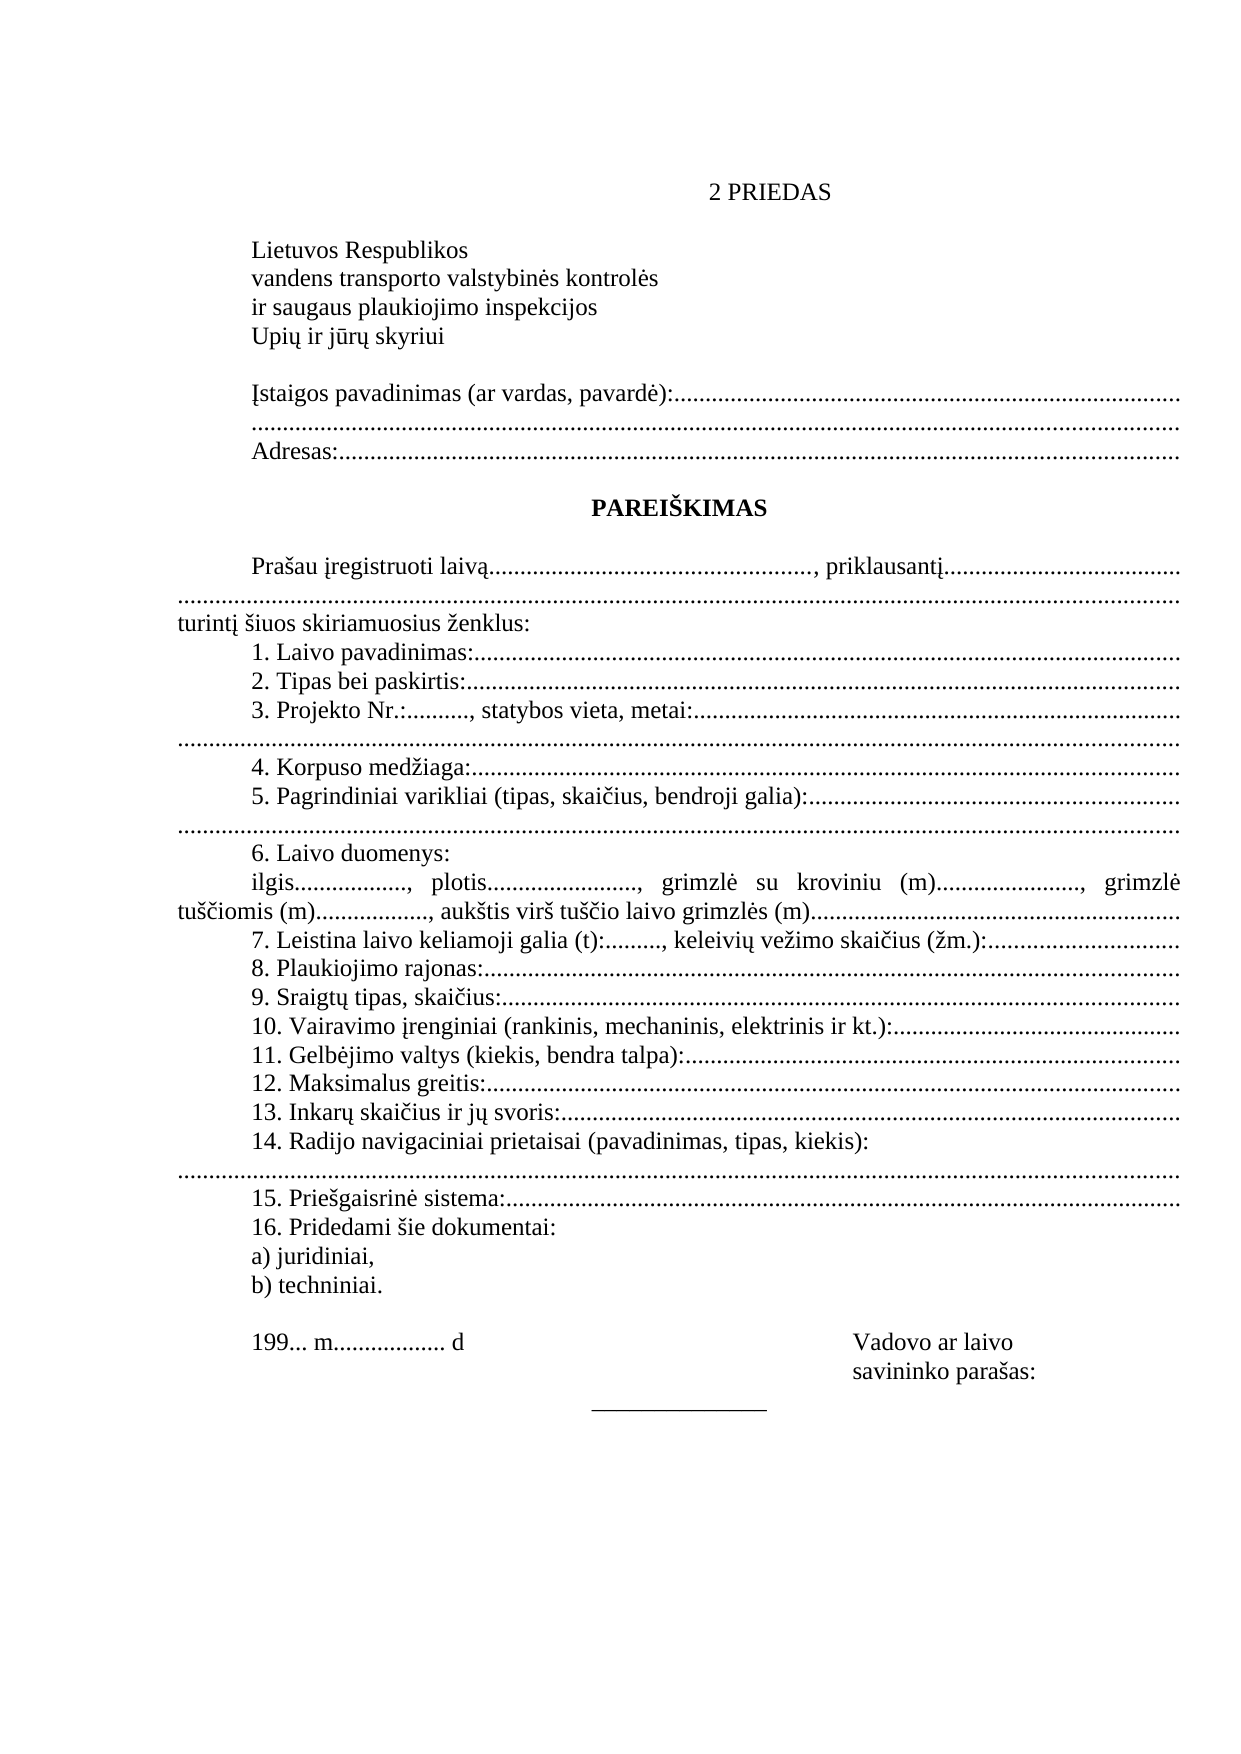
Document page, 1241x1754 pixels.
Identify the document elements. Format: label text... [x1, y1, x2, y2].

text savininko parašas: [177, 1356, 1181, 1385]
text vandens transporto valstybinės kontrolės [177, 263, 1181, 292]
text turintį šiuos skiriamuosius ženklus: [177, 608, 1181, 637]
text 6. Laivo duomenys: [177, 838, 1181, 867]
text 12. Maksimalus greitis: [177, 1068, 1181, 1097]
text ir saugaus plaukiojimo inspekcijos [177, 292, 1181, 321]
text Upių ir jūrų skyriui [177, 321, 1181, 350]
text 11. Gelbėjimo valtys (kiekis, bendra talpa): [177, 1040, 1181, 1068]
text 15. Priešgaisrinė sistema: [177, 1183, 1181, 1212]
text 7. Leistina laivo keliamoji galia (t):........., keleivių vežimo skaičius (žm.): [177, 925, 1181, 953]
text 14. Radijo navigaciniai prietaisai (pavadinimas, tipas, kiekis): [177, 1126, 1181, 1155]
text 3. Projekto Nr.:.........., statybos vieta, metai: [177, 695, 1181, 723]
text Adresas: [177, 436, 1181, 465]
text 2 PRIEDAS [709, 177, 1181, 206]
text 9. Sraigtų tipas, skaičius: [177, 982, 1181, 1011]
text Lietuvos Respublikos [177, 235, 1181, 263]
text a) juridiniai, [177, 1241, 1181, 1270]
text PAREIŠKIMAS [177, 493, 1181, 522]
text 16. Pridedami šie dokumentai: [177, 1212, 1181, 1241]
text 1. Laivo pavadinimas: [177, 637, 1181, 666]
text Įstaigos pavadinimas (ar vardas, pavardė): [177, 378, 1181, 407]
text b) techniniai. [177, 1270, 1181, 1298]
text ilgis.................., plotis........................, grimzlė su kroviniu (m)......................., grimzlė tuščiomis (m).................., aukštis virš tuščio laivo grimzlės (m) [177, 867, 1181, 925]
text 13. Inkarų skaičius ir jų svoris: [177, 1097, 1181, 1126]
text 4. Korpuso medžiaga: [177, 752, 1181, 781]
text ______________ [177, 1385, 1181, 1413]
text 5. Pagrindiniai varikliai (tipas, skaičius, bendroji galia): [177, 781, 1181, 810]
text Prašau įregistruoti laivą , priklausantį...................................... [177, 551, 1181, 580]
text 8. Plaukiojimo rajonas: [177, 953, 1181, 982]
text 199... m.................. d Vadovo ar laivo [177, 1327, 1181, 1356]
text 10. Vairavimo įrenginiai (rankinis, mechaninis, elektrinis ir kt.):.............................................. [177, 1011, 1181, 1040]
text 2. Tipas bei paskirtis: [177, 666, 1181, 695]
